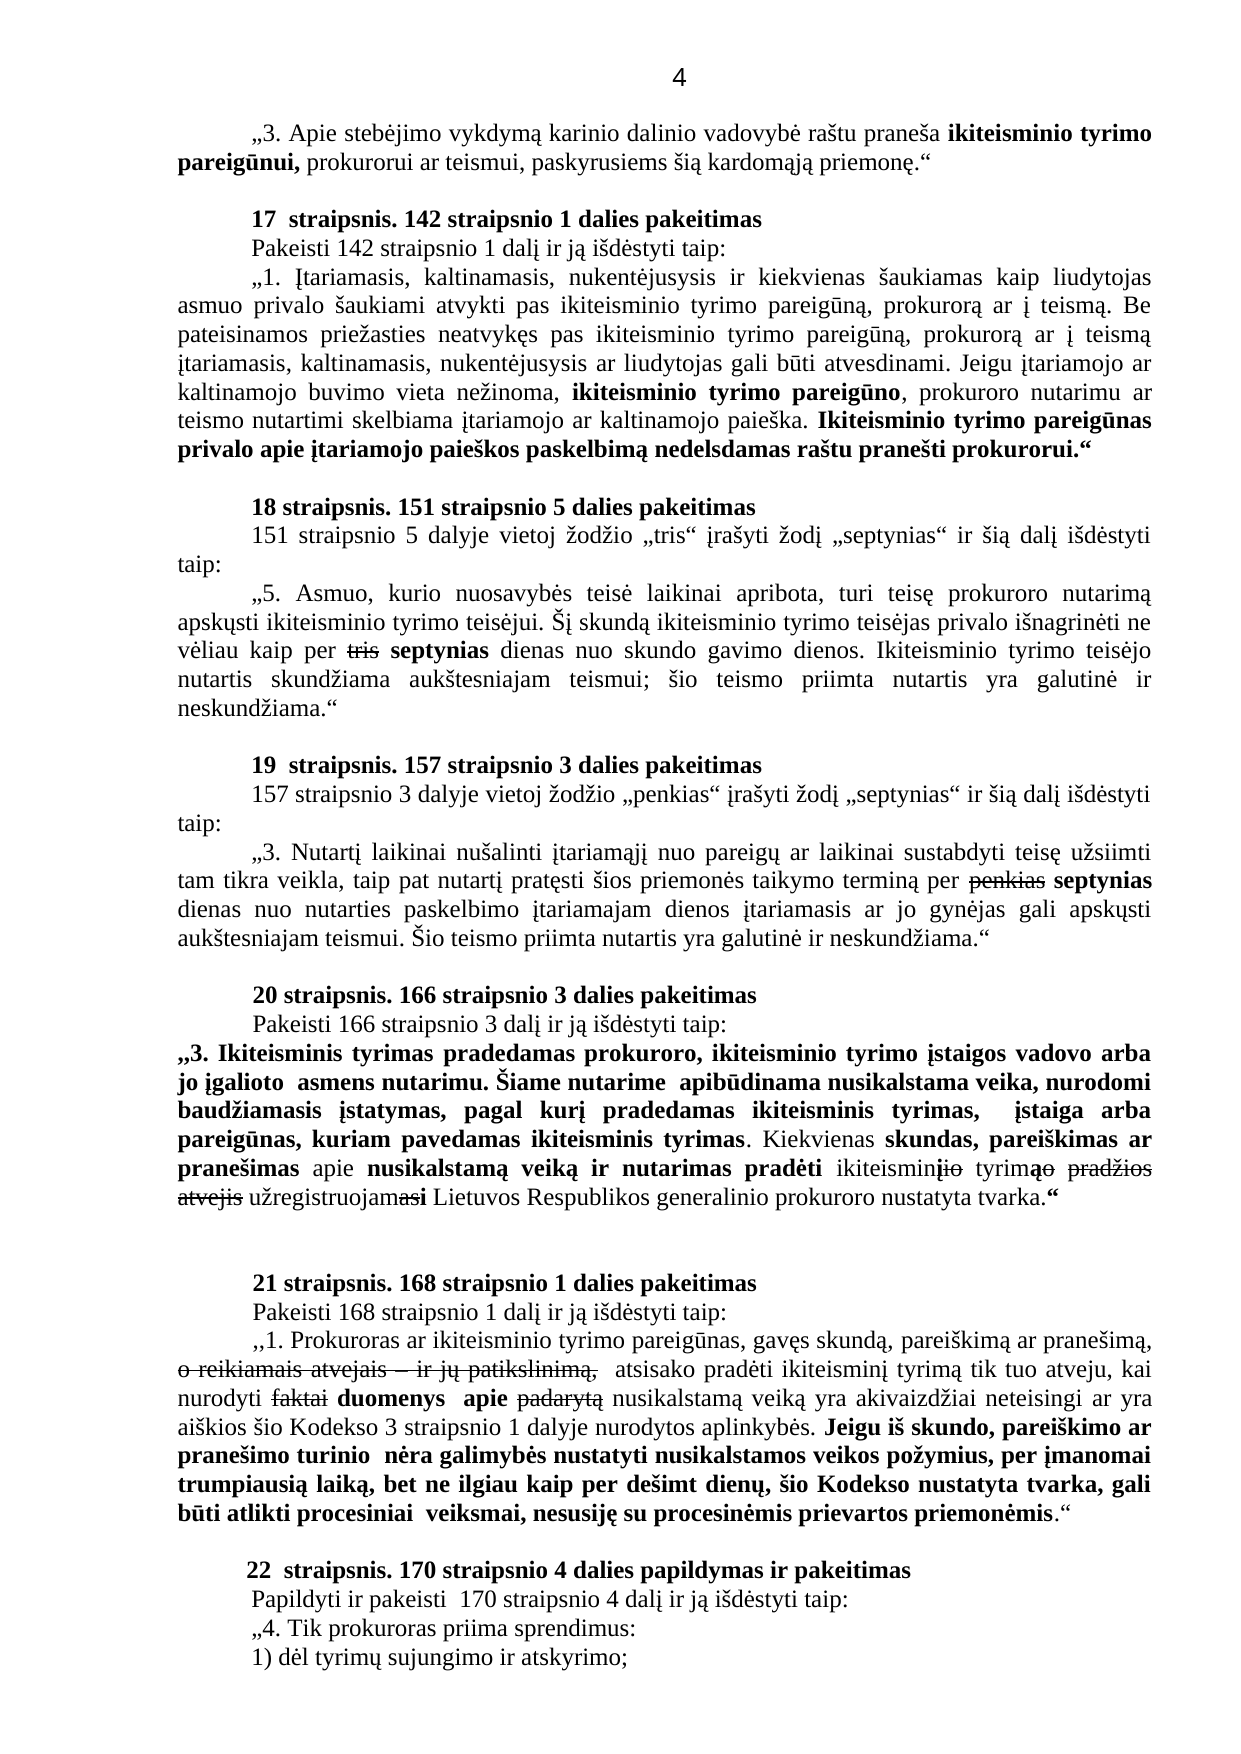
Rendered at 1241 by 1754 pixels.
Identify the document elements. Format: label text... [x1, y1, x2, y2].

text ,,1. Prokuroras ar ikiteisminio tyrimo pareigūnas, gavęs skundą, pareiškimą ar pranešimą, o reikiamais atvejais – ir jų patikslinimą, atsisako pradėti ikiteisminį tyrimą tik tuo atveju, kai nurodyti faktai duomenys apie padarytą nusikalstamą veiką yra akivaizdžiai neteisingi ar yra aiškios šio Kodekso 3 straipsnio 1 dalyje nurodytos aplinkybės. Jeigu iš skundo, pareiškimo ar pranešimo turinio nėra galimybės nustatyti nusikalstamos veikos požymius, per įmanomai trumpiausią laiką, bet ne ilgiau kaip per dešimt dienų, šio Kodekso nustatyta tvarka, gali būti atlikti procesiniai veiksmai, nesusiję su procesinėmis prievartos priemonėmis.“ [177, 1326, 1152, 1527]
text 21 straipsnis. 168 straipsnio 1 dalies pakeitimas [177, 1268, 1152, 1297]
text „5. Asmuo, kurio nuosavybės teisė laikinai apribota, turi teisę prokuroro nutarimą apskųsti ikiteisminio tyrimo teisėjui. Šį skundą ikiteisminio tyrimo teisėjas privalo išnagrinėti ne vėliau kaip per tris septynias dienas nuo skundo gavimo dienos. Ikiteisminio tyrimo teisėjo nutartis skundžiama aukštesniajam teismui; šio teismo priimta nutartis yra galutinė ir neskundžiama.“ [177, 578, 1152, 722]
text „3. Apie stebėjimo vykdymą karinio dalinio vadovybė raštu praneša ikiteisminio tyrimo pareigūnui, prokurorui ar teismui, paskyrusiems šią kardomąją priemonę.“ [177, 118, 1152, 176]
text 19 straipsnis. 157 straipsnio 3 dalies pakeitimas [177, 751, 1152, 779]
text „1. Įtariamasis, kaltinamasis, nukentėjusysis ir kiekvienas šaukiamas kaip liudytojas asmuo privalo šaukiami atvykti pas ikiteisminio tyrimo pareigūną, prokurorą ar į teismą. Be pateisinamos priežasties neatvykęs pas ikiteisminio tyrimo pareigūną, prokurorą ar į teismą įtariamasis, kaltinamasis, nukentėjusysis ar liudytojas gali būti atvesdinami. Jeigu įtariamojo ar kaltinamojo buvimo vieta nežinoma, ikiteisminio tyrimo pareigūno, prokuroro nutarimu ar teismo nutartimi skelbiama įtariamojo ar kaltinamojo paieška. Ikiteisminio tyrimo pareigūnas privalo apie įtariamojo paieškos paskelbimą nedelsdamas raštu pranešti prokurorui.“ [177, 262, 1152, 463]
text 18 straipsnis. 151 straipsnio 5 dalies pakeitimas [177, 492, 1152, 521]
text Pakeisti 168 straipsnio 1 dalį ir ją išdėstyti taip: [177, 1297, 1152, 1326]
text 157 straipsnio 3 dalyje vietoj žodžio „penkias“ įrašyti žodį „septynias“ ir šią dalį išdėstyti taip: [177, 779, 1152, 837]
text 1) dėl tyrimų sujungimo ir atskyrimo; [177, 1642, 1152, 1671]
text Pakeisti 142 straipsnio 1 dalį ir ją išdėstyti taip: [177, 233, 1152, 262]
text ,,3. Ikiteisminis tyrimas pradedamas prokuroro, ikiteisminio tyrimo įstaigos vadovo arba jo įgalioto asmens nutarimu. Šiame nutarime apibūdinama nusikalstama veika, nurodomi baudžiamasis įstatymas, pagal kurį pradedamas ikiteisminis tyrimas, įstaiga arba pareigūnas, kuriam pavedamas ikiteisminis tyrimas. Kiekvienas skundas, pareiškimas ar pranešimas apie nusikalstamą veiką ir nutarimas pradėti ikiteisminįio tyrimąo pradžios atvejis užregistruojamasi Lietuvos Respublikos generalinio prokuroro nustatyta tvarka.“ [177, 1038, 1152, 1211]
text „4. Tik prokuroras priima sprendimus: [177, 1613, 1152, 1642]
text 20 straipsnis. 166 straipsnio 3 dalies pakeitimas [177, 981, 1152, 1009]
text Pakeisti 166 straipsnio 3 dalį ir ją išdėstyti taip: [177, 1009, 1152, 1038]
text 151 straipsnio 5 dalyje vietoj žodžio „tris“ įrašyti žodį „septynias“ ir šią dalį išdėstyti taip: [177, 521, 1152, 578]
text 22 straipsnis. 170 straipsnio 4 dalies papildymas ir pakeitimas [177, 1556, 1152, 1584]
text 17 straipsnis. 142 straipsnio 1 dalies pakeitimas [177, 204, 1152, 233]
text Papildyti ir pakeisti 170 straipsnio 4 dalį ir ją išdėstyti taip: [177, 1584, 1152, 1613]
text „3. Nutartį laikinai nušalinti įtariamąjį nuo pareigų ar laikinai sustabdyti teisę užsiimti tam tikra veikla, taip pat nutartį pratęsti šios priemonės taikymo terminą per penkias septynias dienas nuo nutarties paskelbimo įtariamajam dienos įtariamasis ar jo gynėjas gali apskųsti aukštesniajam teismui. Šio teismo priimta nutartis yra galutinė ir neskundžiama.“ [177, 837, 1152, 952]
